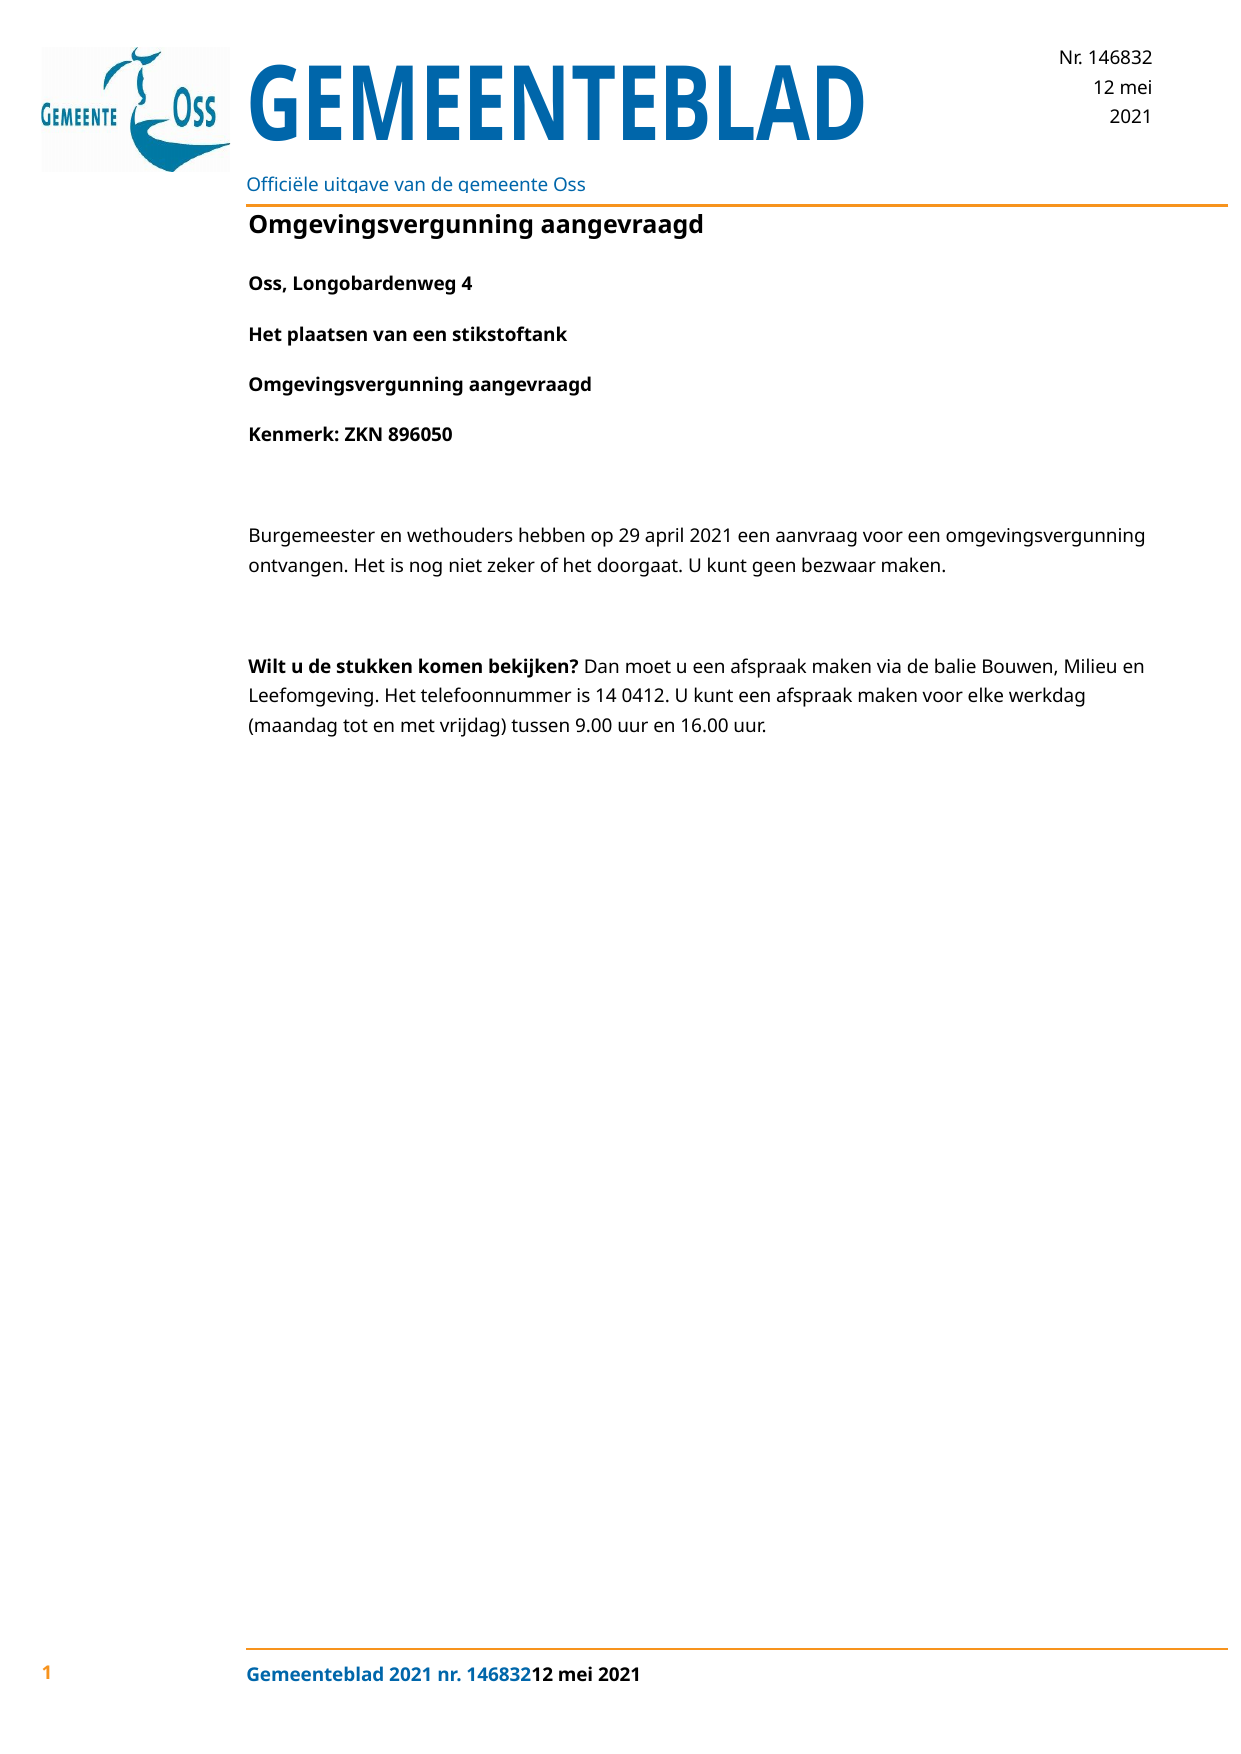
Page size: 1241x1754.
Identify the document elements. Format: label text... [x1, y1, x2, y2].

text Burgemeester en wethouders hebben op 29 april 2021 een aanvraag voor een omgevingsvergunning ontvangen. Het is nog niet zeker of het doorgaat. U kunt geen bezwaar maken. [248, 522, 1152, 578]
text Oss, Longobardenweg 4 [248, 270, 1152, 296]
text Omgevingsvergunning aangevraagd [248, 207, 1152, 241]
text Kenmerk: ZKN 896050 [248, 422, 1152, 447]
text Wilt u de stukken komen bekijken? Dan moet u een afspraak maken via de balie Bouwen, Milieu en Leefomgeving. Het telefoonnummer is 14 0412. U kunt een afspraak maken voor elke werkdag (maandag tot en met vrijdag) tussen 9.00 uur en 16.00 uur. [248, 653, 1152, 738]
text Het plaatsen van een stikstoftank [248, 321, 1152, 346]
text Omgevingsvergunning aangevraagd [248, 371, 1152, 397]
picture [41, 47, 231, 172]
